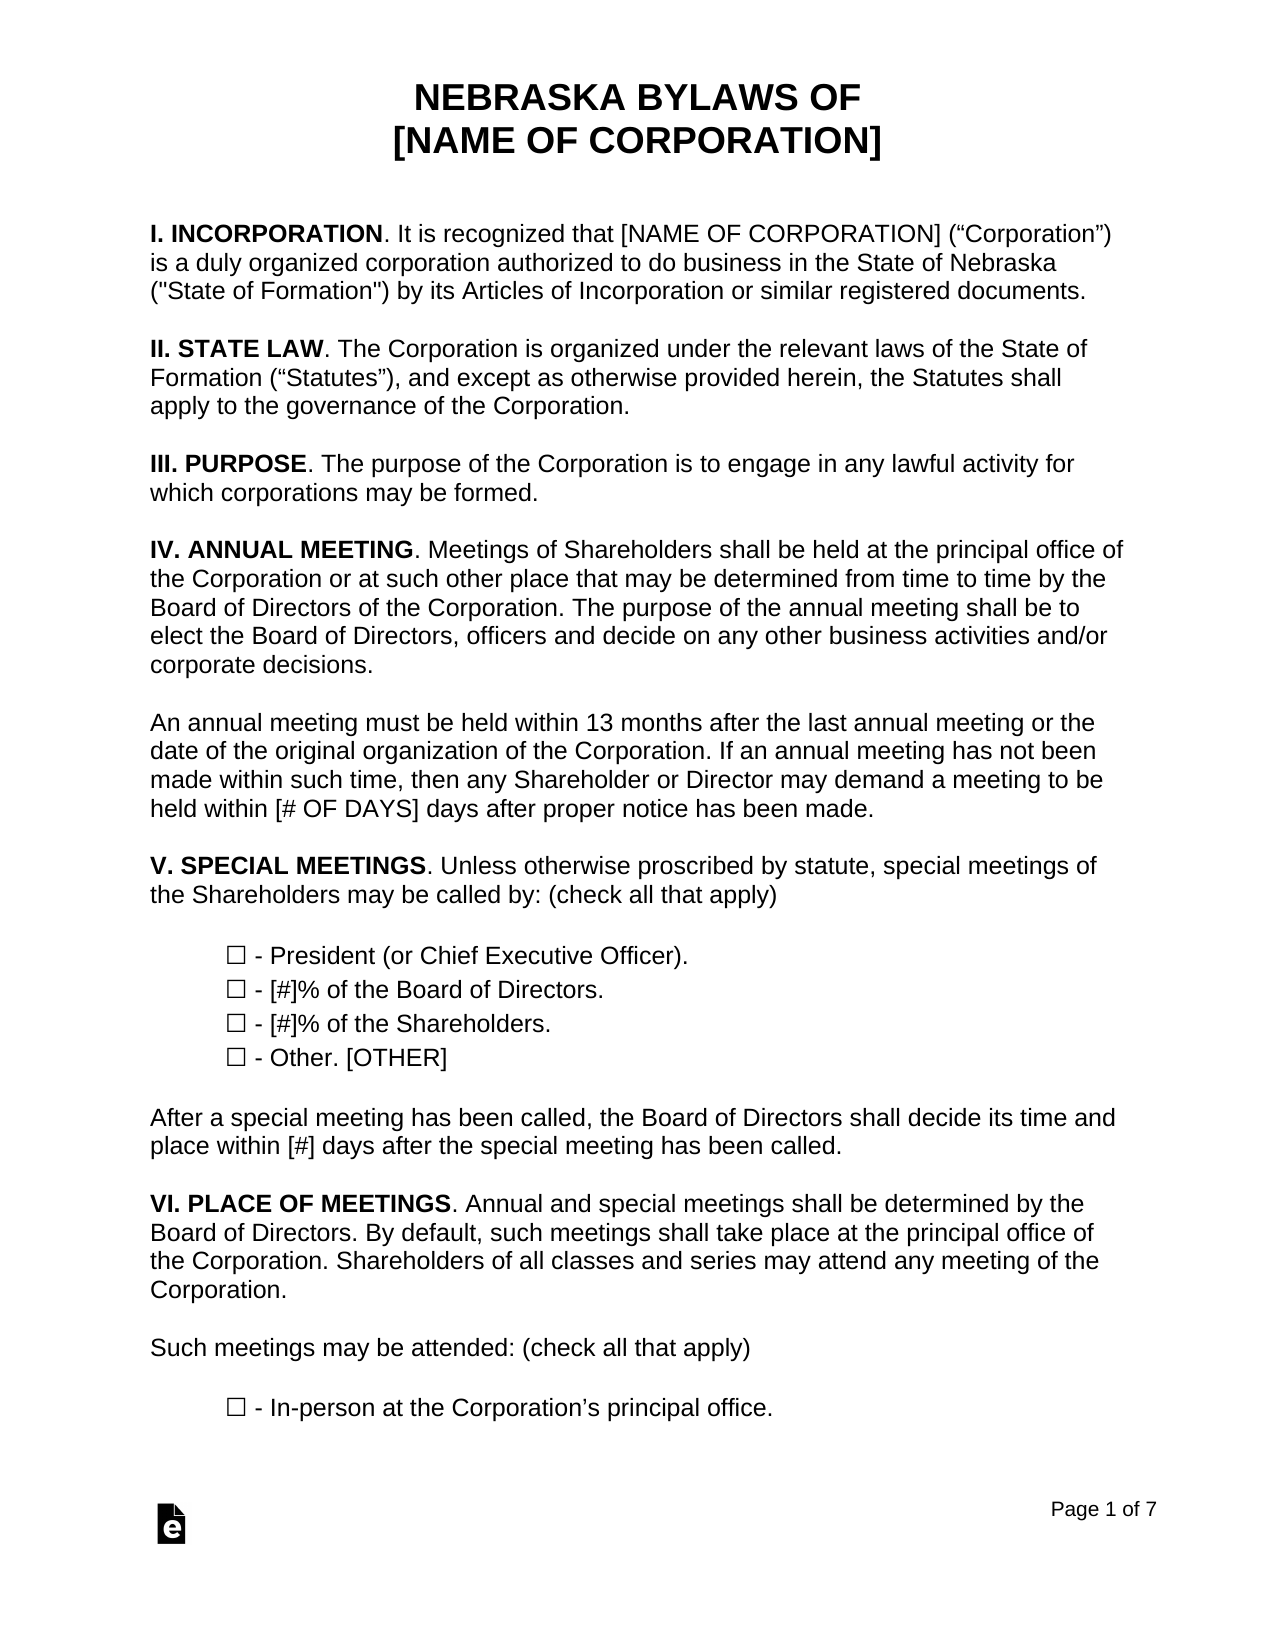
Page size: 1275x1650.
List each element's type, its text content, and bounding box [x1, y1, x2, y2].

text After a special meeting has been called, the Board of Directors shall decide its time and place within [#] days after the special meeting has been called. [150, 1102, 1125, 1160]
text III. PURPOSE. The purpose of the Corporation is to engage in any lawful activity for which corporations may be formed. [150, 449, 1125, 506]
text ☐ - In-person at the Corporation’s principal office. [225, 1390, 1125, 1424]
text ☐ - President (or Chief Executive Officer). [225, 937, 1125, 972]
text Such meetings may be attended: (check all that apply) [150, 1332, 1125, 1361]
text VI. PLACE OF MEETINGS. Annual and special meetings shall be determined by the Board of Directors. By default, such meetings shall take place at the principal office of the Corporation. Shareholders of all classes and series may attend any meeting of the Corporation. [150, 1189, 1125, 1304]
text ☐ - Other. [OTHER] [225, 1040, 1125, 1074]
text An annual meeting must be held within 13 months after the last annual meeting or the date of the original organization of the Corporation. If an annual meeting has not been made within such time, then any Shareholder or Director may demand a meeting to be held within [# OF DAYS] days after proper notice has been made. [150, 707, 1125, 822]
text V. SPECIAL MEETINGS. Unless otherwise proscribed by statute, special meetings of the Shareholders may be called by: (check all that apply) [150, 851, 1125, 909]
text IV. ANNUAL MEETING. Meetings of Shareholders shall be held at the principal office of the Corporation or at such other place that may be determined from time to time by the Board of Directors of the Corporation. The purpose of the annual meeting shall be to elect the Board of Directors, officers and decide on any other business activities and/or corporate decisions. [150, 535, 1125, 679]
text ☐ - [#]% of the Board of Directors. [225, 972, 1125, 1006]
text I. INCORPORATION. It is recognized that [NAME OF CORPORATION] (“Corporation”) is a duly organized corporation authorized to do business in the State of Nebraska ("State of Formation") by its Articles of Incorporation or similar registered documents. [150, 219, 1125, 305]
text ☐ - [#]% of the Shareholders. [225, 1006, 1125, 1040]
text [NAME OF CORPORATION] [150, 118, 1125, 161]
text NEBRASKA BYLAWS OF [150, 75, 1125, 118]
text II. STATE LAW. The Corporation is organized under the relevant laws of the State of Formation (“Statutes”), and except as otherwise provided herein, the Statutes shall apply to the governance of the Corporation. [150, 334, 1125, 420]
